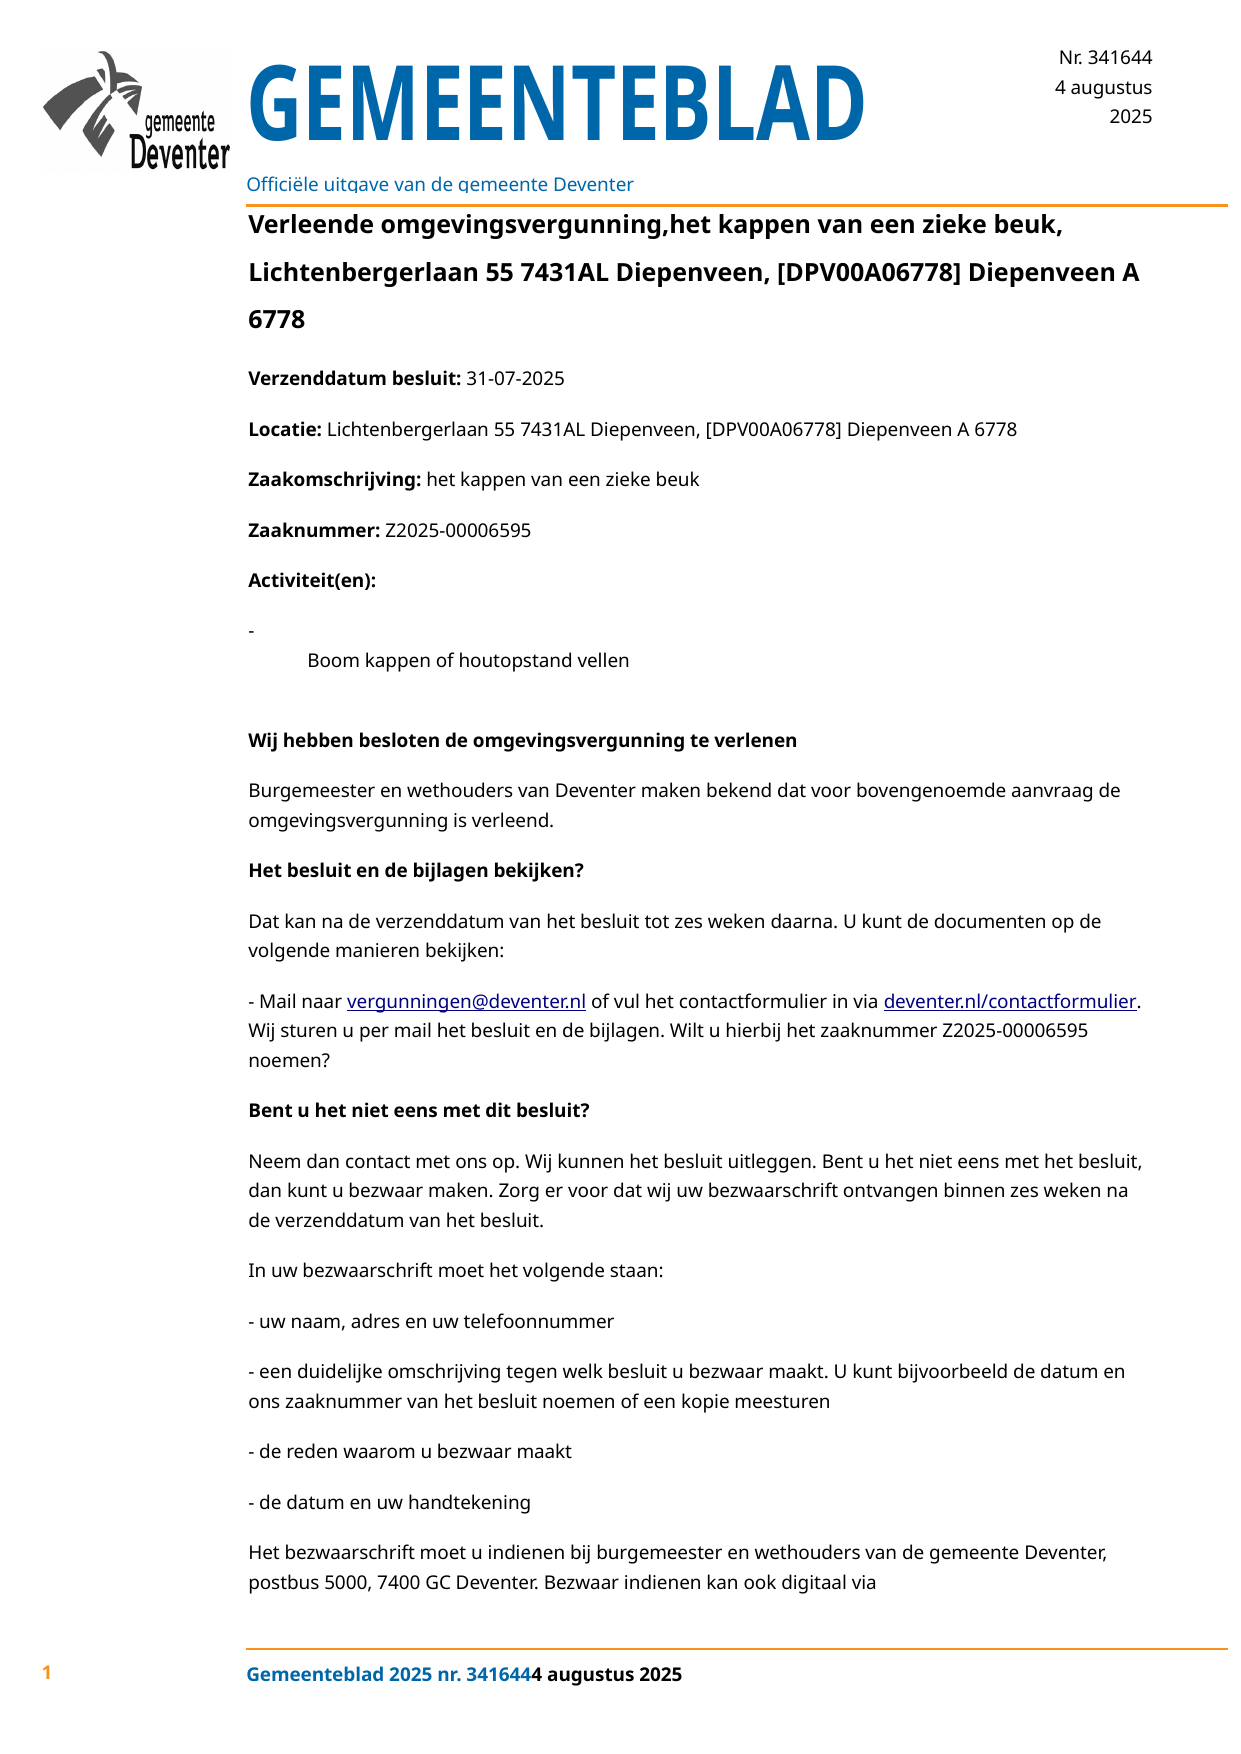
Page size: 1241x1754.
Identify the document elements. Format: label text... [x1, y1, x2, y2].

text Dat kan na de verzenddatum van het besluit tot zes weken daarna. U kunt de documenten op de volgende manieren bekijken: [248, 908, 1152, 963]
text Activiteit(en): [248, 567, 1152, 593]
text - een duidelijke omschrijving tegen welk besluit u bezwaar maakt. U kunt bijvoorbeeld de datum en ons zaaknummer van het besluit noemen of een kopie meesturen [248, 1358, 1152, 1414]
text Verleende omgevingsvergunning,het kappen van een zieke beuk, Lichtenbergerlaan 55 7431AL Diepenveen, [DPV00A06778] Diepenveen A 6778 [248, 207, 1152, 336]
text - de reden waarom u bezwaar maakt [248, 1438, 1152, 1464]
text Burgemeester en wethouders van Deventer maken bekend dat voor bovengenoemde aanvraag de omgevingsvergunning is verleend. [248, 778, 1152, 833]
text Het besluit en de bijlagen bekijken? [248, 858, 1152, 883]
text Wij hebben besloten de omgevingsvergunning te verlenen [248, 727, 1152, 753]
text Verzenddatum besluit: 31-07-2025 [248, 366, 1152, 391]
text Zaakomschrijving: het kappen van een zieke beuk [248, 466, 1152, 492]
text Locatie: Lichtenbergerlaan 55 7431AL Diepenveen, [DPV00A06778] Diepenveen A 6778 [248, 416, 1152, 442]
text In uw bezwaarschrift moet het volgende staan: [248, 1258, 1152, 1283]
list Boom kappen of houtopstand vellen [248, 647, 1152, 673]
text - de datum en uw handtekening [248, 1489, 1152, 1514]
text Het bezwaarschrift moet u indienen bij burgemeester en wethouders van de gemeente Deventer, postbus 5000, 7400 GC Deventer. Bezwaar indienen kan ook digitaal via [248, 1539, 1152, 1594]
text Neem dan contact met ons op. Wij kunnen het besluit uitleggen. Bent u het niet eens met het besluit, dan kunt u bezwaar maken. Zorg er voor dat wij uw bezwaarschrift ontvangen binnen zes weken na de verzenddatum van het besluit. [248, 1148, 1152, 1233]
text - Mail naar vergunningen@deventer.nl of vul het contactformulier in via deventer.nl/contactformulier. Wij sturen u per mail het besluit en de bijlagen. Wilt u hierbij het zaaknummer Z2025-00006595 noemen? [248, 988, 1152, 1073]
text Bent u het niet eens met dit besluit? [248, 1098, 1152, 1123]
text - uw naam, adres en uw telefoonnummer [248, 1308, 1152, 1334]
text Zaaknummer: Z2025-00006595 [248, 517, 1152, 542]
picture [41, 47, 231, 172]
